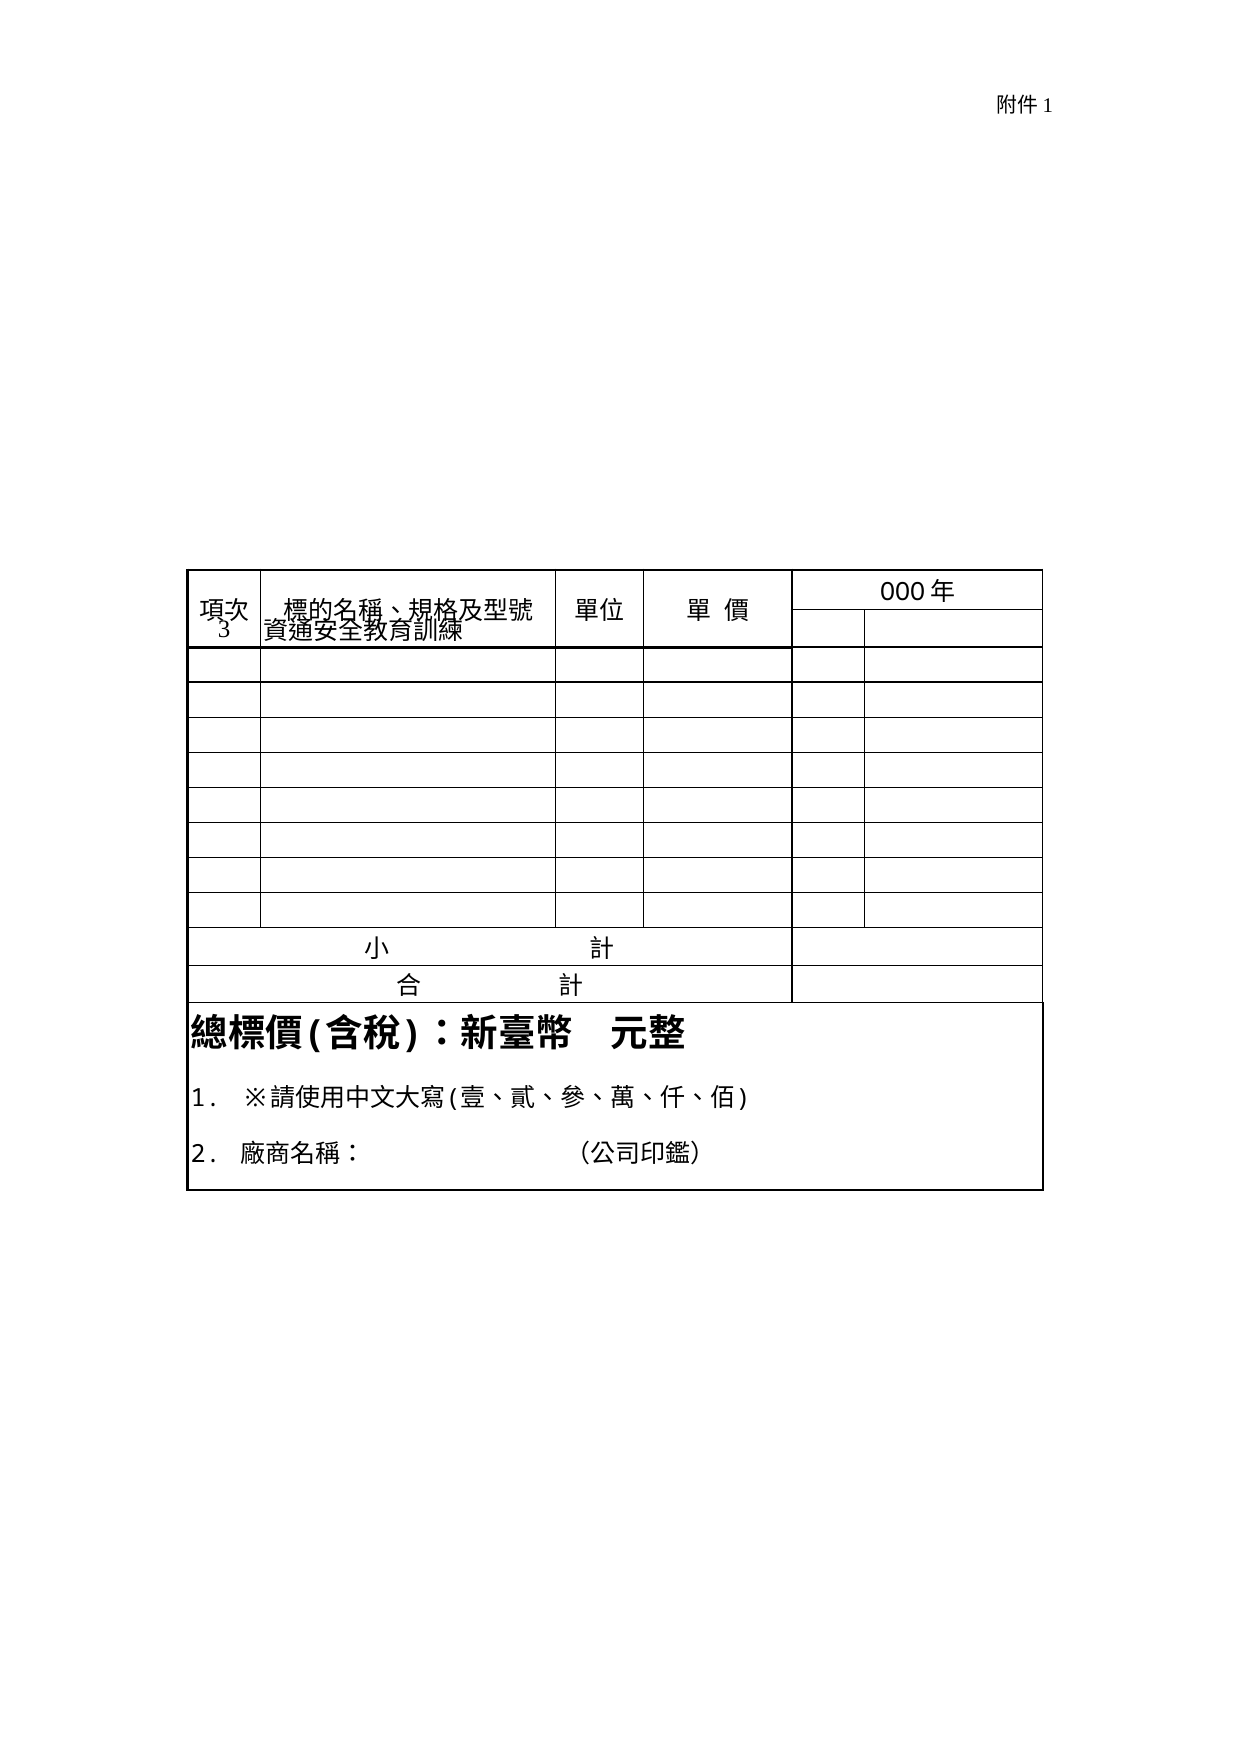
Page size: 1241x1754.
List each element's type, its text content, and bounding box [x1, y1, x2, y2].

table_cell [556, 683, 643, 717]
table_cell [189, 753, 260, 787]
table_cell [556, 718, 643, 752]
table_header [556, 571, 643, 609]
table_cell [644, 683, 791, 717]
table_cell [261, 753, 555, 787]
table_cell [793, 823, 864, 857]
table_cell [556, 609, 643, 646]
table_cell [865, 648, 1042, 681]
table_header [644, 571, 791, 609]
table_cell [793, 753, 864, 787]
table_cell [261, 823, 555, 857]
table_cell [793, 718, 864, 752]
table_cell [865, 610, 1042, 646]
table_cell [189, 823, 260, 857]
table_cell [793, 858, 864, 892]
table_cell [261, 858, 555, 892]
table_cell [865, 788, 1042, 822]
table_cell 3 [189, 609, 260, 646]
table_header [189, 571, 260, 609]
table_cell [793, 788, 864, 822]
table_cell [865, 683, 1042, 717]
table_cell [556, 788, 643, 822]
table_cell [189, 718, 260, 752]
table_cell [644, 718, 791, 752]
table_cell [556, 753, 643, 787]
table_cell [644, 858, 791, 892]
table_cell [793, 966, 1042, 1002]
table_cell [556, 649, 643, 681]
table_header [261, 571, 555, 609]
table_cell [865, 718, 1042, 752]
table_cell [865, 858, 1042, 892]
table_cell [556, 893, 643, 927]
table_cell [556, 823, 643, 857]
table_cell 小 計 [189, 928, 791, 964]
table_cell [644, 788, 791, 822]
table_cell [865, 753, 1042, 787]
table_cell [189, 649, 260, 681]
table_cell [261, 683, 555, 717]
table_cell 合 計 [189, 966, 791, 1002]
table_cell [261, 718, 555, 752]
table_cell ※請使用中文大寫(壹、貳、參、萬、仟、佰) 廠商名稱： （公司印鑑） 負 責 人： （負責人印鑑） [189, 1077, 1042, 1189]
table_cell 資通安全教育訓練 [261, 609, 555, 646]
table_cell [644, 893, 791, 927]
table_cell 總標價(含稅)：新臺幣 元整 [189, 1003, 1042, 1077]
table_cell [644, 609, 791, 646]
table_cell [644, 823, 791, 857]
table_cell [793, 928, 1042, 964]
table_cell [865, 823, 1042, 857]
table_cell [261, 649, 555, 681]
table_cell [644, 649, 791, 681]
table_cell [189, 683, 260, 717]
table_cell [189, 893, 260, 927]
table_cell [261, 788, 555, 822]
table_cell [793, 610, 864, 646]
table_cell [793, 648, 864, 681]
table_cell [793, 893, 864, 927]
table_header OOO年 [793, 571, 1042, 609]
table_cell [865, 893, 1042, 927]
table_cell [189, 858, 260, 892]
table_cell [793, 683, 864, 717]
table_cell [556, 858, 643, 892]
table_cell [189, 788, 260, 822]
table_cell [261, 893, 555, 927]
table_cell [644, 753, 791, 787]
